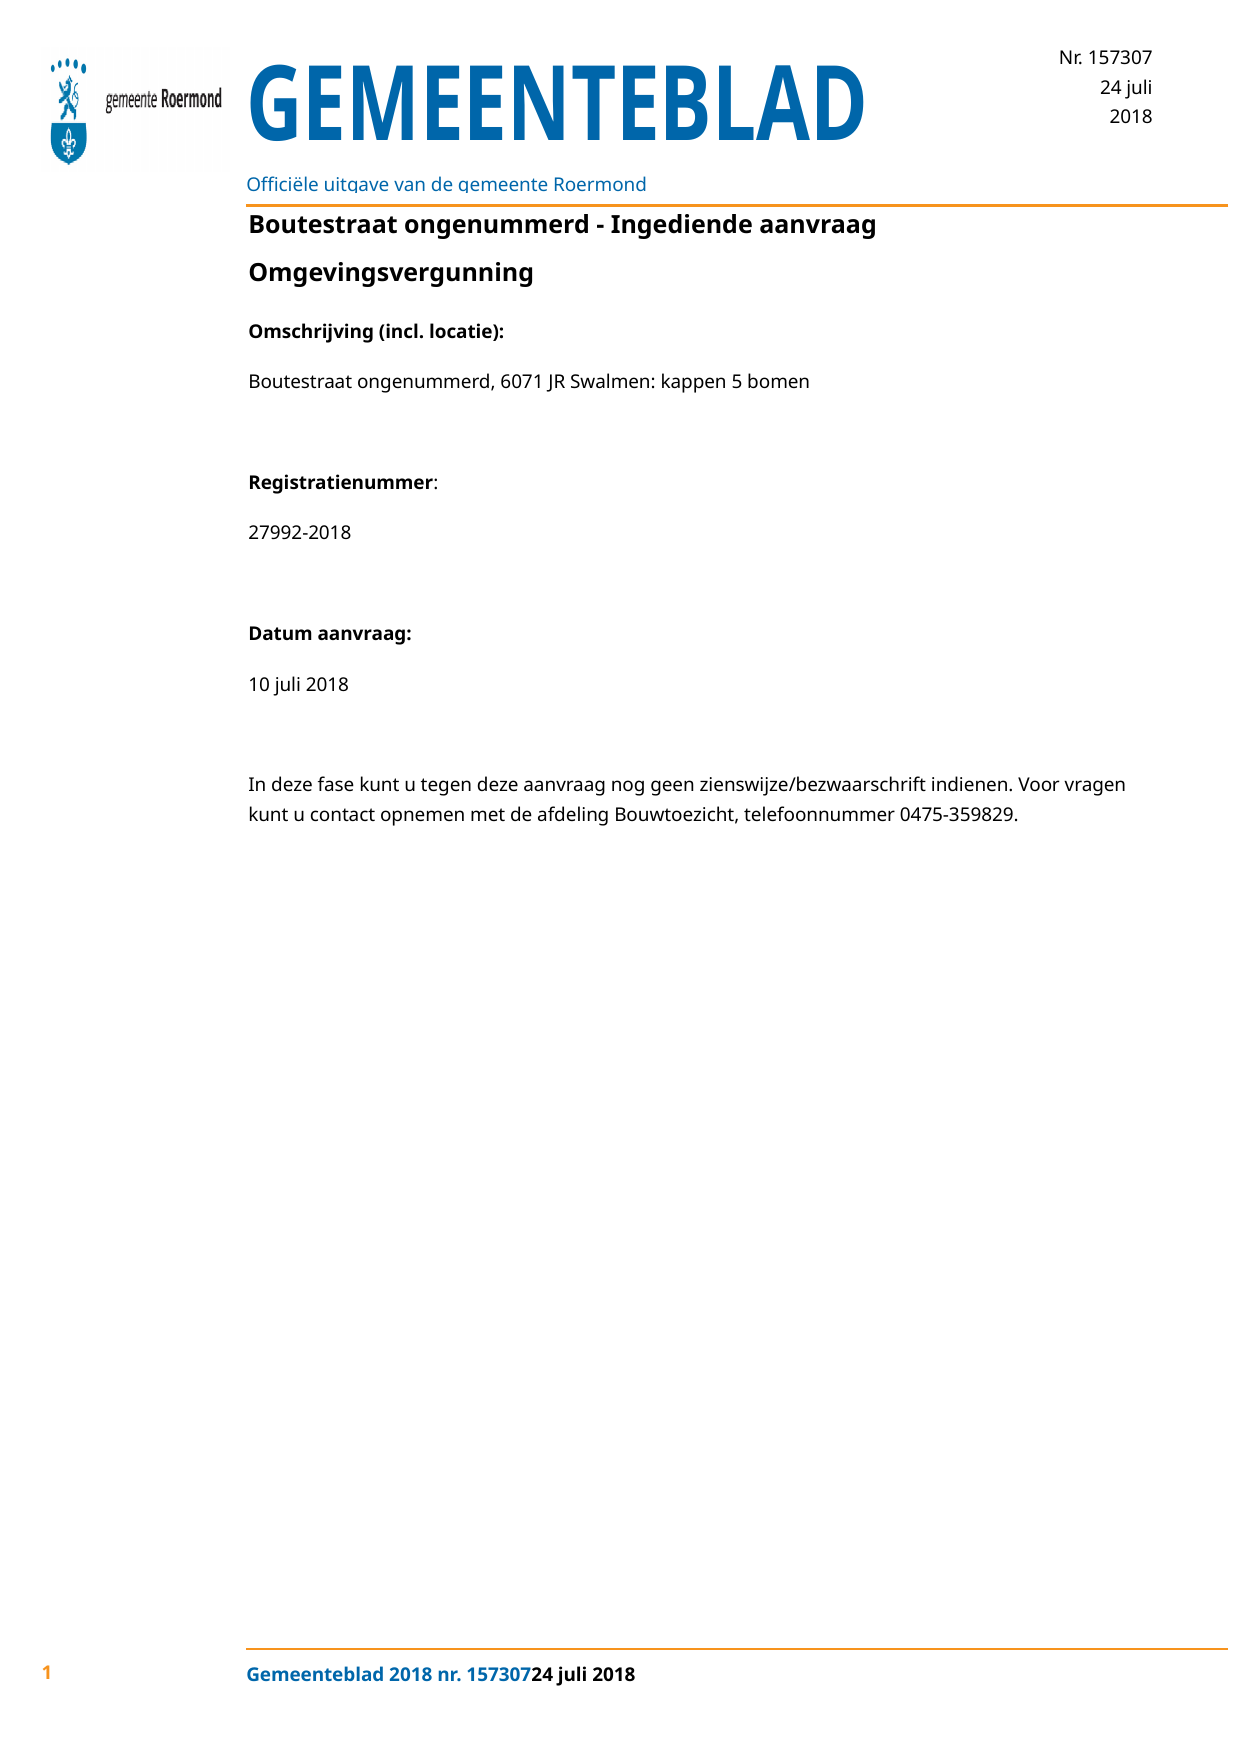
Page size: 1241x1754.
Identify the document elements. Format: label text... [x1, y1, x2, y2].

text Registratienummer: [248, 469, 1152, 495]
picture [41, 47, 231, 172]
text In deze fase kunt u tegen deze aanvraag nog geen zienswijze/bezwaarschrift indienen. Voor vragen kunt u contact opnemen met de afdeling Bouwtoezicht, telefoonnummer 0475-359829. [248, 772, 1152, 827]
text 10 juli 2018 [248, 671, 1152, 697]
text Boutestraat ongenummerd - Ingediende aanvraag Omgevingsvergunning [248, 207, 1152, 288]
text Boutestraat ongenummerd, 6071 JR Swalmen: kappen 5 bomen [248, 368, 1152, 394]
text Omschrijving (incl. locatie): [248, 318, 1152, 344]
text 27992-2018 [248, 519, 1152, 545]
text Datum aanvraag: [248, 620, 1152, 646]
